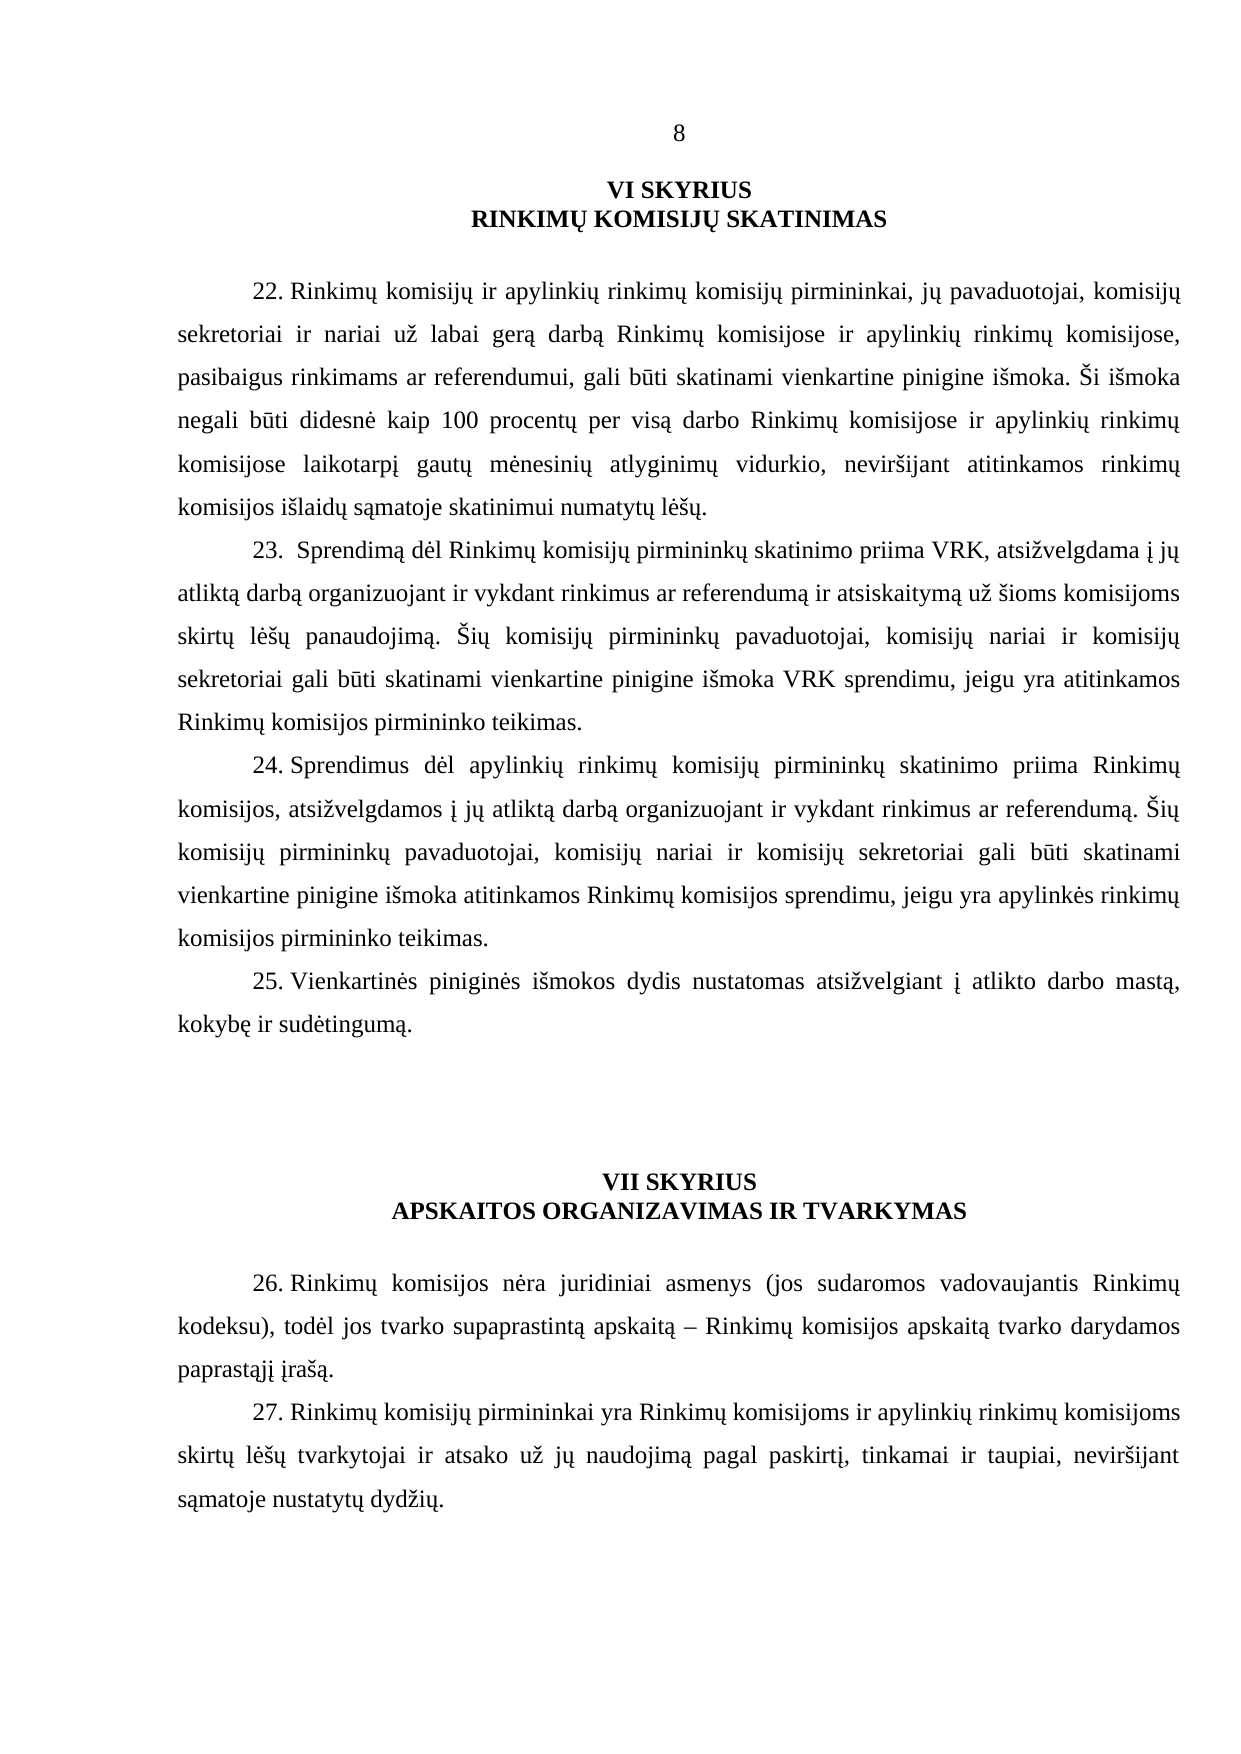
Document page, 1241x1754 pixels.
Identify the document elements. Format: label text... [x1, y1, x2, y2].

text RINKIMŲ KOMISIJŲ SKATINIMAS [177, 204, 1181, 233]
text VI SKYRIUS [177, 176, 1181, 204]
text 24. Sprendimus dėl apylinkių rinkimų komisijų pirmininkų skatinimo priima Rinkimų komisijos, atsižvelgdamos į jų atliktą darbą organizuojant ir vykdant rinkimus ar referendumą. Šių komisijų pirmininkų pavaduotojai, komisijų nariai ir komisijų sekretoriai gali būti skatinami vienkartine pinigine išmoka atitinkamos Rinkimų komisijos sprendimu, jeigu yra apylinkės rinkimų komisijos pirmininko teikimas. [177, 751, 1181, 952]
text 25. Vienkartinės piniginės išmokos dydis nustatomas atsižvelgiant į atlikto darbo mastą, kokybę ir sudėtingumą. [177, 966, 1181, 1038]
text APSKAITOS ORGANIZAVIMAS IR TVARKYMAS [177, 1196, 1181, 1225]
text 26. Rinkimų komisijos nėra juridiniai asmenys (jos sudaromos vadovaujantis Rinkimų kodeksu), todėl jos tvarko supaprastintą apskaitą – Rinkimų komisijos apskaitą tvarko darydamos paprastąjį įrašą. [177, 1268, 1181, 1383]
text VII SKYRIUS [177, 1167, 1181, 1196]
text 22. Rinkimų komisijų ir apylinkių rinkimų komisijų pirmininkai, jų pavaduotojai, komisijų sekretoriai ir nariai už labai gerą darbą Rinkimų komisijose ir apylinkių rinkimų komisijose, pasibaigus rinkimams ar referendumui, gali būti skatinami vienkartine pinigine išmoka. Ši išmoka negali būti didesnė kaip 100 procentų per visą darbo Rinkimų komisijose ir apylinkių rinkimų komisijose laikotarpį gautų mėnesinių atlyginimų vidurkio, neviršijant atitinkamos rinkimų komisijos išlaidų sąmatoje skatinimui numatytų lėšų. [177, 276, 1181, 521]
text 27. Rinkimų komisijų pirmininkai yra Rinkimų komisijoms ir apylinkių rinkimų komisijoms skirtų lėšų tvarkytojai ir atsako už jų naudojimą pagal paskirtį, tinkamai ir taupiai, neviršijant sąmatoje nustatytų dydžių. [177, 1397, 1181, 1512]
text 23. Sprendimą dėl Rinkimų komisijų pirmininkų skatinimo priima VRK, atsižvelgdama į jų atliktą darbą organizuojant ir vykdant rinkimus ar referendumą ir atsiskaitymą už šioms komisijoms skirtų lėšų panaudojimą. Šių komisijų pirmininkų pavaduotojai, komisijų nariai ir komisijų sekretoriai gali būti skatinami vienkartine pinigine išmoka VRK sprendimu, jeigu yra atitinkamos Rinkimų komisijos pirmininko teikimas. [177, 535, 1181, 736]
